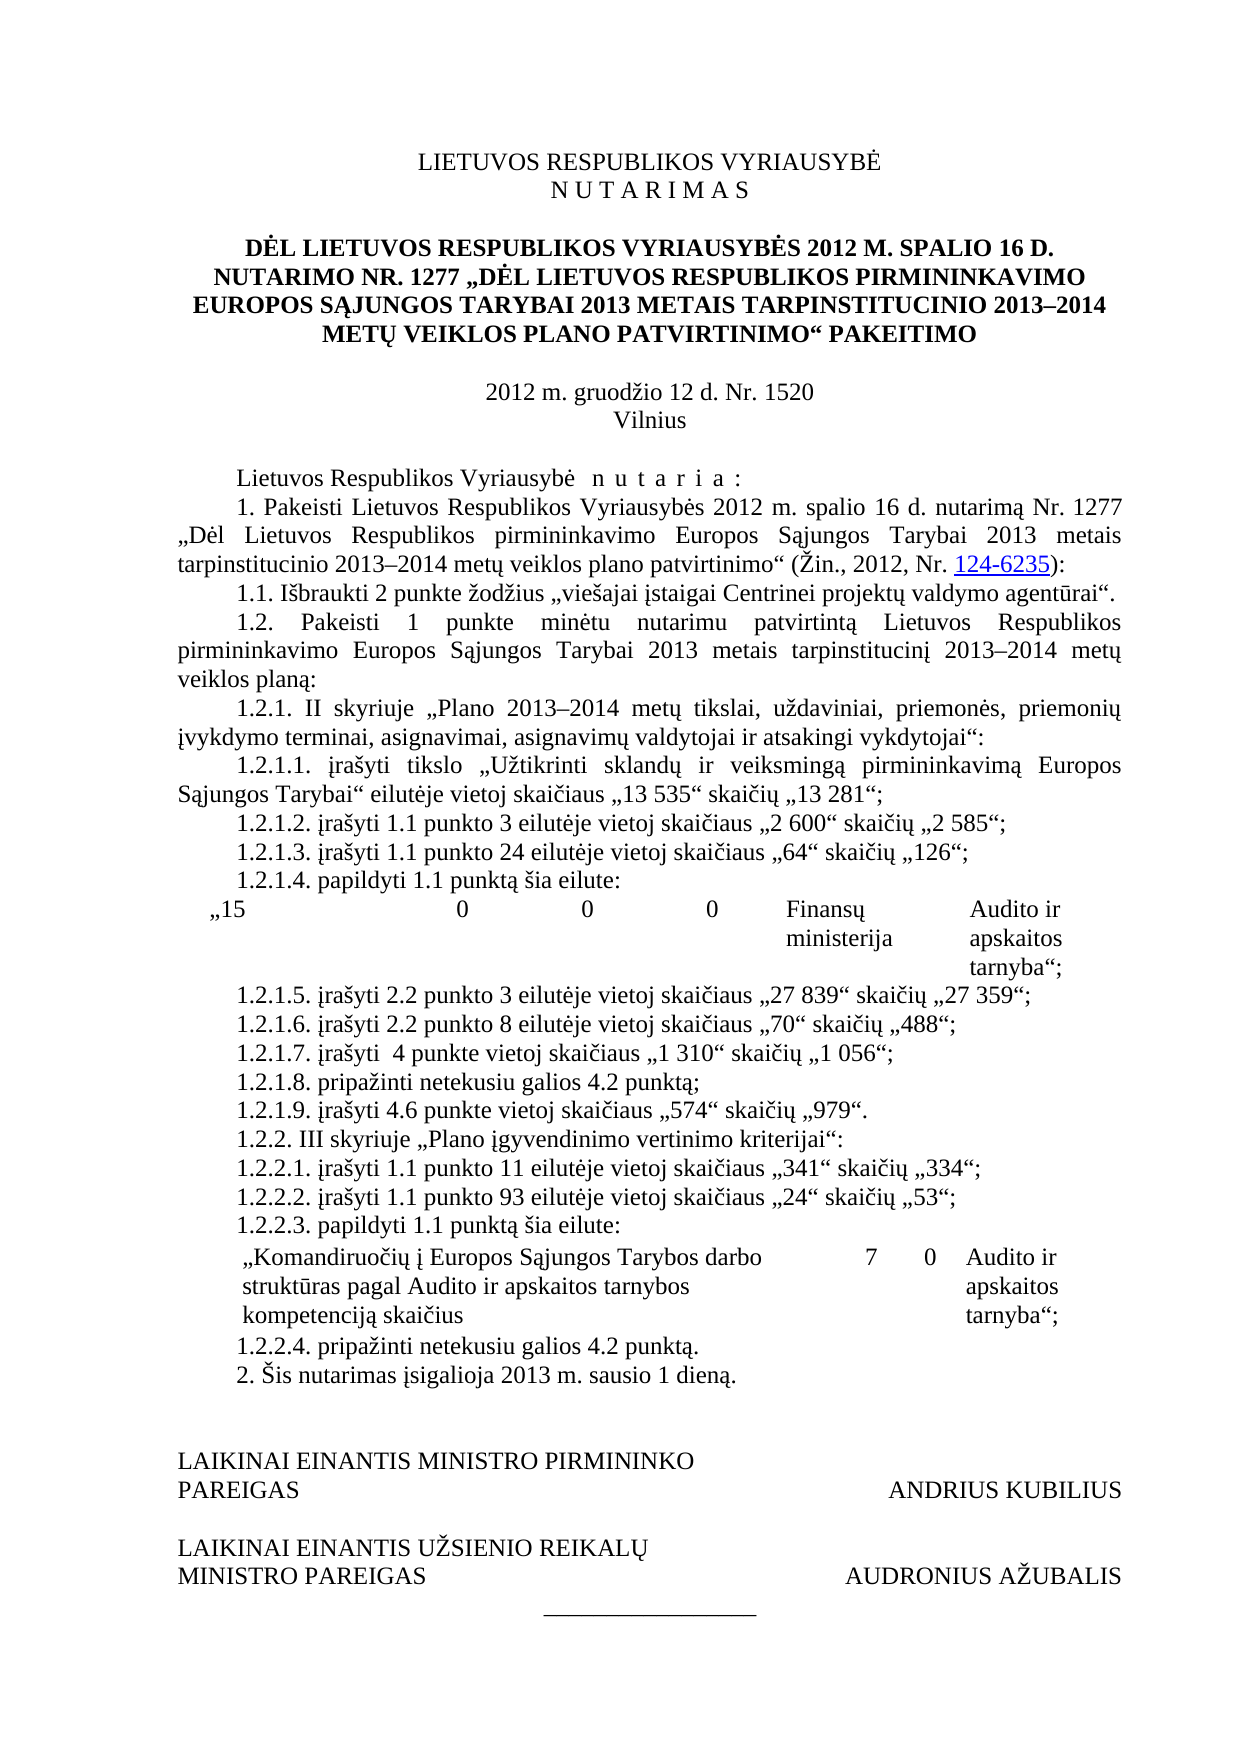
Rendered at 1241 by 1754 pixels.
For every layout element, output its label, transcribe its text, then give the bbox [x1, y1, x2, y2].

table_header [277, 894, 400, 981]
text _________________ [177, 1590, 1122, 1619]
text 2. Šis nutarimas įsigalioja 2013 m. sausio 1 dieną. [177, 1360, 1122, 1389]
text Dėl LIETUVOS RESPUBLIKOS VYRIAUSYBĖS 2012 M. SPALIO 16 D. NUTARIMO NR. 1277 „DĖL LIETUVOS RESPUBLIKOS PIRMININKAVIMO EUROPOS SĄJUNGOS TARYBAI 2013 METAIS TARPINSTITUCINIO 2013–2014 METŲ VEIKLOS PLANO PATVIRTINIMO“ PAKEITIMO [177, 233, 1122, 348]
text 1. Pakeisti Lietuvos Respublikos Vyriausybės 2012 m. spalio 16 d. nutarimą Nr. 1277 „Dėl Lietuvos Respublikos pirmininkavimo Europos Sąjungos Tarybai 2013 metais tarpinstitucinio 2013–2014 metų veiklos plano patvirtinimo“ (Žin., 2012, Nr. 124-6235): [177, 492, 1122, 578]
text 1.2.1.6. įrašyti 2.2 punkto 8 eilutėje vietoj skaičiaus „70“ skaičių „488“; [177, 1009, 1122, 1038]
text 1.2.2.2. įrašyti 1.1 punkto 93 eilutėje vietoj skaičiaus „24“ skaičių „53“; [177, 1182, 1122, 1211]
table_header [177, 1239, 236, 1331]
text 2012 m. gruodžio 12 d. Nr. 1520 [177, 377, 1122, 406]
text Lietuvos Respublikos Vyriausybė [177, 147, 1122, 176]
text LAIKINAI EINANTIS UŽSIENIO REIKALŲ [177, 1533, 1122, 1561]
text MINISTRO PAREIGAS AUDRONIUS AŽUBALIS [177, 1561, 1122, 1590]
table_header Audito ir apskaitos tarnyba“; [958, 894, 1122, 981]
text 1.2.1. II skyriuje „Plano 2013–2014 metų tikslai, uždaviniai, priemonės, priemonių įvykdymo terminai, asignavimai, asignavimų valdytojai ir atsakingi vykdytojai“: [177, 693, 1122, 751]
text 1.2.1.2. įrašyti 1.1 punkto 3 eilutėje vietoj skaičiaus „2 600“ skaičių „2 585“; [177, 808, 1122, 837]
table_header 0 [525, 894, 649, 981]
text 1.2.1.5. įrašyti 2.2 punkto 3 eilutėje vietoj skaičiaus „27 839“ skaičių „27 359“; [177, 981, 1122, 1009]
text 1.2.2.1. įrašyti 1.1 punkto 11 eilutėje vietoj skaičiaus „341“ skaičių „334“; [177, 1153, 1122, 1182]
text PAREIGAS ANDRIUS KUBILIUS [177, 1475, 1122, 1504]
table_header „15 [177, 894, 277, 981]
text 1.2.2. III skyriuje „Plano įgyvendinimo vertinimo kriterijai“: [177, 1124, 1122, 1153]
text 1.2.1.8. pripažinti netekusiu galios 4.2 punktą; [177, 1067, 1122, 1096]
text NUTARIMAS [177, 176, 1122, 204]
text 1.2.1.7. įrašyti 4 punkte vietoj skaičiaus „1 310“ skaičių „1 056“; [177, 1038, 1122, 1067]
text 1.2.2.4. pripažinti netekusiu galios 4.2 punktą. [177, 1331, 1122, 1360]
text 1.2. Pakeisti 1 punkte minėtu nutarimu patvirtintą Lietuvos Respublikos pirmininkavimo Europos Sąjungos Tarybai 2013 metais tarpinstitucinį 2013–2014 metų veiklos planą: [177, 607, 1122, 693]
text 1.1. Išbraukti 2 punkte žodžius „viešajai įstaigai Centrinei projektų valdymo agentūrai“. [177, 578, 1122, 607]
text LAIKINAI EINANTIS MINISTRO PIRMININKO [177, 1446, 1122, 1475]
text 1.2.1.3. įrašyti 1.1 punkto 24 eilutėje vietoj skaičiaus „64“ skaičių „126“; [177, 837, 1122, 866]
table_header „Komandiruočių į Europos Sąjungos Tarybos darbo struktūras pagal Audito ir apskaitos tarnybos kompetenciją skaičius [236, 1239, 841, 1331]
table_header 0 [400, 894, 525, 981]
text 1.2.1.4. papildyti 1.1 punktą šia eilute: [177, 866, 1122, 894]
table_header Finansų ministerija [775, 894, 958, 981]
text 1.2.2.3. papildyti 1.1 punktą šia eilute: [177, 1211, 1122, 1239]
text Vilnius [177, 406, 1122, 434]
text 1.2.1.1. įrašyti tikslo „Užtikrinti sklandų ir veiksmingą pirmininkavimą Europos Sąjungos Tarybai“ eilutėje vietoj skaičiaus „13 535“ skaičių „13 281“; [177, 751, 1122, 808]
table_header 7 [841, 1239, 901, 1331]
table_header 0 [901, 1239, 959, 1331]
table_header Audito ir apskaitos tarnyba“; [960, 1239, 1122, 1331]
text 1.2.1.9. įrašyti 4.6 punkte vietoj skaičiaus „574“ skaičių „979“. [177, 1096, 1122, 1124]
table_header 0 [650, 894, 774, 981]
text Lietuvos Respublikos Vyriausybė nutaria: [177, 463, 1122, 492]
